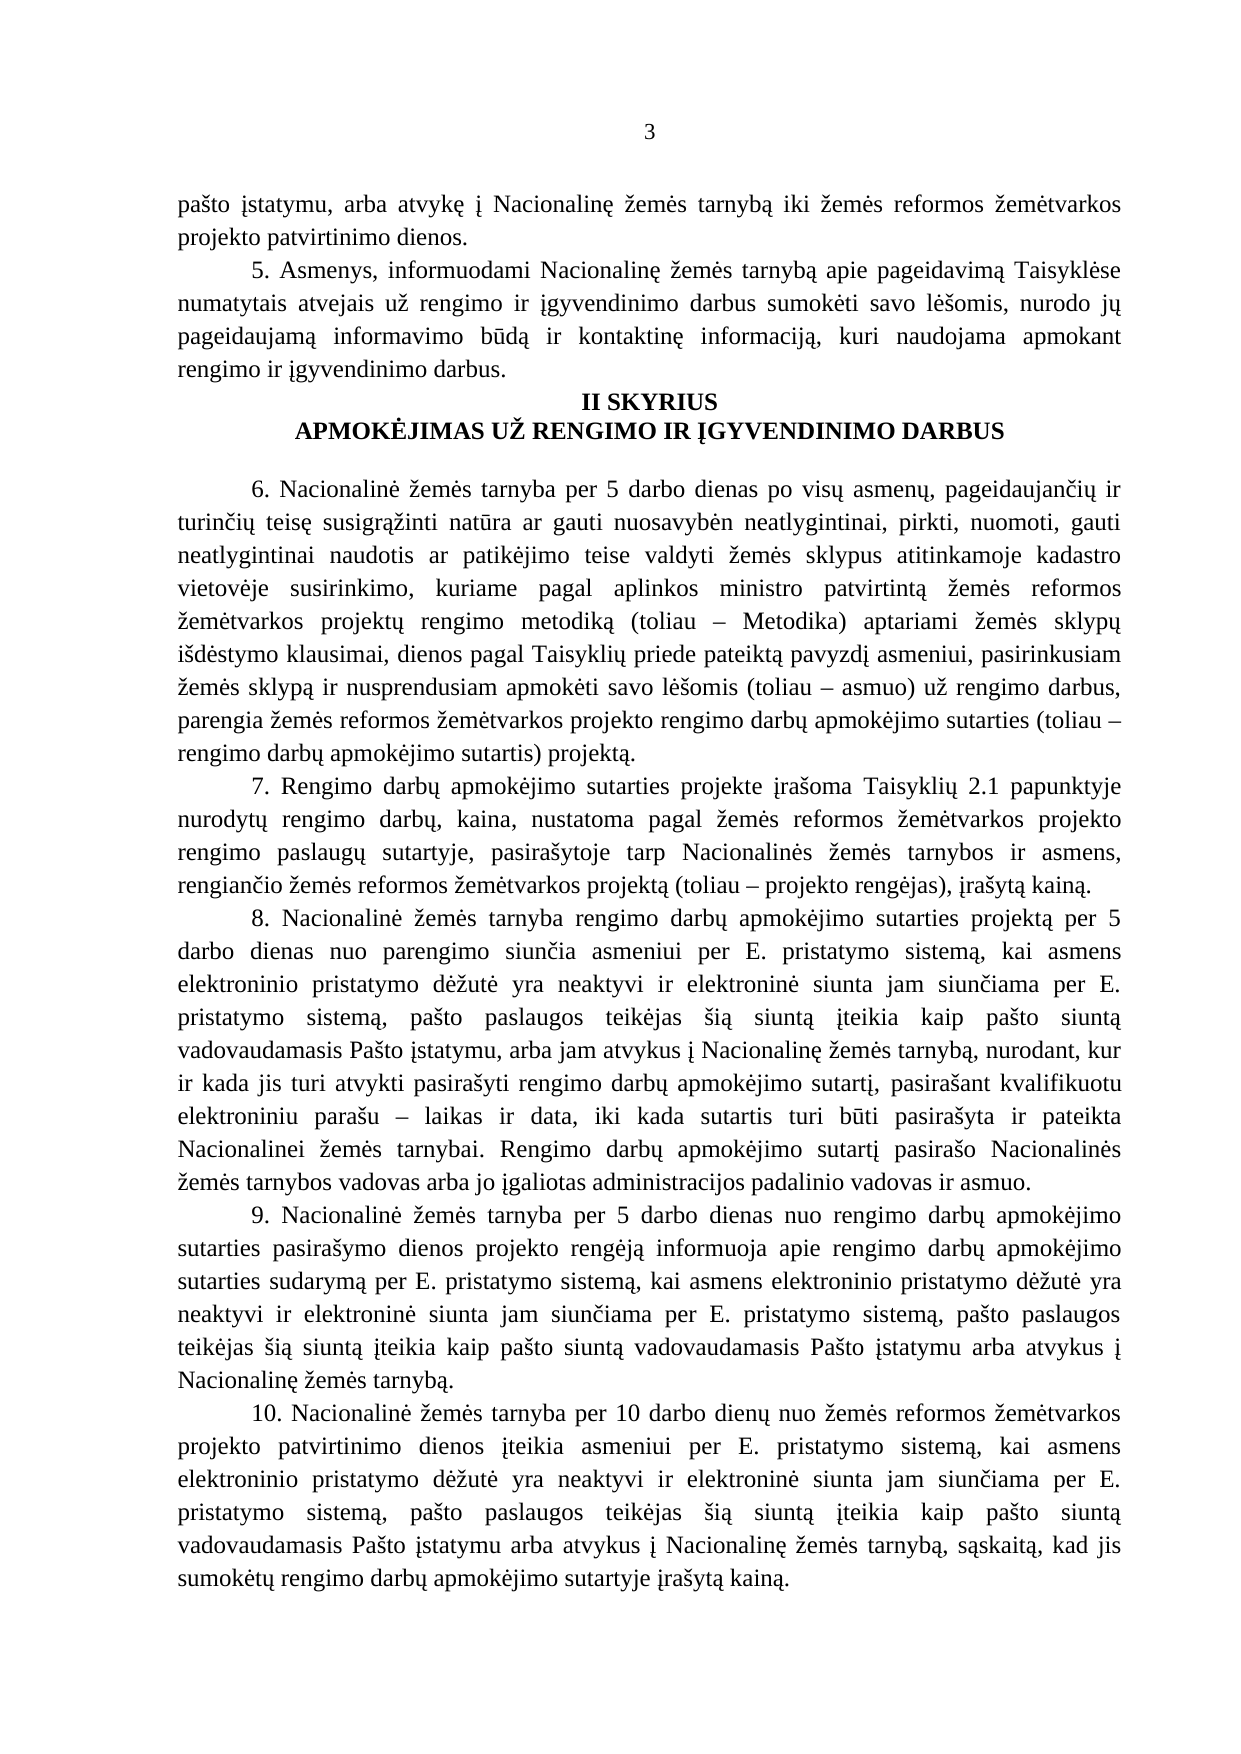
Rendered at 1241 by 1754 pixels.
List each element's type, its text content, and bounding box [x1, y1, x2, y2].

text 9. Nacionalinė žemės tarnyba per 5 darbo dienas nuo rengimo darbų apmokėjimo sutarties pasirašymo dienos projekto rengėją informuoja apie rengimo darbų apmokėjimo sutarties sudarymą per E. pristatymo sistemą, kai asmens elektroninio pristatymo dėžutė yra neaktyvi ir elektroninė siunta jam siunčiama per E. pristatymo sistemą, pašto paslaugos teikėjas šią siuntą įteikia kaip pašto siuntą vadovaudamasis Pašto įstatymu arba atvykus į Nacionalinę žemės tarnybą. [177, 1200, 1122, 1394]
text 8. Nacionalinė žemės tarnyba rengimo darbų apmokėjimo sutarties projektą per 5 darbo dienas nuo parengimo siunčia asmeniui per E. pristatymo sistemą, kai asmens elektroninio pristatymo dėžutė yra neaktyvi ir elektroninė siunta jam siunčiama per E. pristatymo sistemą, pašto paslaugos teikėjas šią siuntą įteikia kaip pašto siuntą vadovaudamasis Pašto įstatymu, arba jam atvykus į Nacionalinę žemės tarnybą, nurodant, kur ir kada jis turi atvykti pasirašyti rengimo darbų apmokėjimo sutartį, pasirašant kvalifikuotu elektroniniu parašu – laikas ir data, iki kada sutartis turi būti pasirašyta ir pateikta Nacionalinei žemės tarnybai. Rengimo darbų apmokėjimo sutartį pasirašo Nacionalinės žemės tarnybos vadovas arba jo įgaliotas administracijos padalinio vadovas ir asmuo. [177, 903, 1122, 1196]
text II SKYRIUS [177, 387, 1122, 416]
text 6. Nacionalinė žemės tarnyba per 5 darbo dienas po visų asmenų, pageidaujančių ir turinčių teisę susigrąžinti natūra ar gauti nuosavybėn neatlygintinai, pirkti, nuomoti, gauti neatlygintinai naudotis ar patikėjimo teise valdyti žemės sklypus atitinkamoje kadastro vietovėje susirinkimo, kuriame pagal aplinkos ministro patvirtintą žemės reformos žemėtvarkos projektų rengimo metodiką (toliau – Metodika) aptariami žemės sklypų išdėstymo klausimai, dienos pagal Taisyklių priede pateiktą pavyzdį asmeniui, pasirinkusiam žemės sklypą ir nusprendusiam apmokėti savo lėšomis (toliau – asmuo) už rengimo darbus, parengia žemės reformos žemėtvarkos projekto rengimo darbų apmokėjimo sutarties (toliau – rengimo darbų apmokėjimo sutartis) projektą. [177, 474, 1122, 767]
text 7. Rengimo darbų apmokėjimo sutarties projekte įrašoma Taisyklių 2.1 papunktyje nurodytų rengimo darbų, kaina, nustatoma pagal žemės reformos žemėtvarkos projekto rengimo paslaugų sutartyje, pasirašytoje tarp Nacionalinės žemės tarnybos ir asmens, rengiančio žemės reformos žemėtvarkos projektą (toliau – projekto rengėjas), įrašytą kainą. [177, 771, 1122, 899]
text APMOKĖJIMAS UŽ RENGIMO IR ĮGYVENDINIMO DARBUS [177, 416, 1122, 445]
text pašto įstatymu, arba atvykę į Nacionalinę žemės tarnybą iki žemės reformos žemėtvarkos projekto patvirtinimo dienos. [177, 189, 1122, 251]
text 5. Asmenys, informuodami Nacionalinę žemės tarnybą apie pageidavimą Taisyklėse numatytais atvejais už rengimo ir įgyvendinimo darbus sumokėti savo lėšomis, nurodo jų pageidaujamą informavimo būdą ir kontaktinę informaciją, kuri naudojama apmokant rengimo ir įgyvendinimo darbus. [177, 255, 1122, 383]
text 10. Nacionalinė žemės tarnyba per 10 darbo dienų nuo žemės reformos žemėtvarkos projekto patvirtinimo dienos įteikia asmeniui per E. pristatymo sistemą, kai asmens elektroninio pristatymo dėžutė yra neaktyvi ir elektroninė siunta jam siunčiama per E. pristatymo sistemą, pašto paslaugos teikėjas šią siuntą įteikia kaip pašto siuntą vadovaudamasis Pašto įstatymu arba atvykus į Nacionalinę žemės tarnybą, sąskaitą, kad jis sumokėtų rengimo darbų apmokėjimo sutartyje įrašytą kainą. [177, 1398, 1122, 1592]
